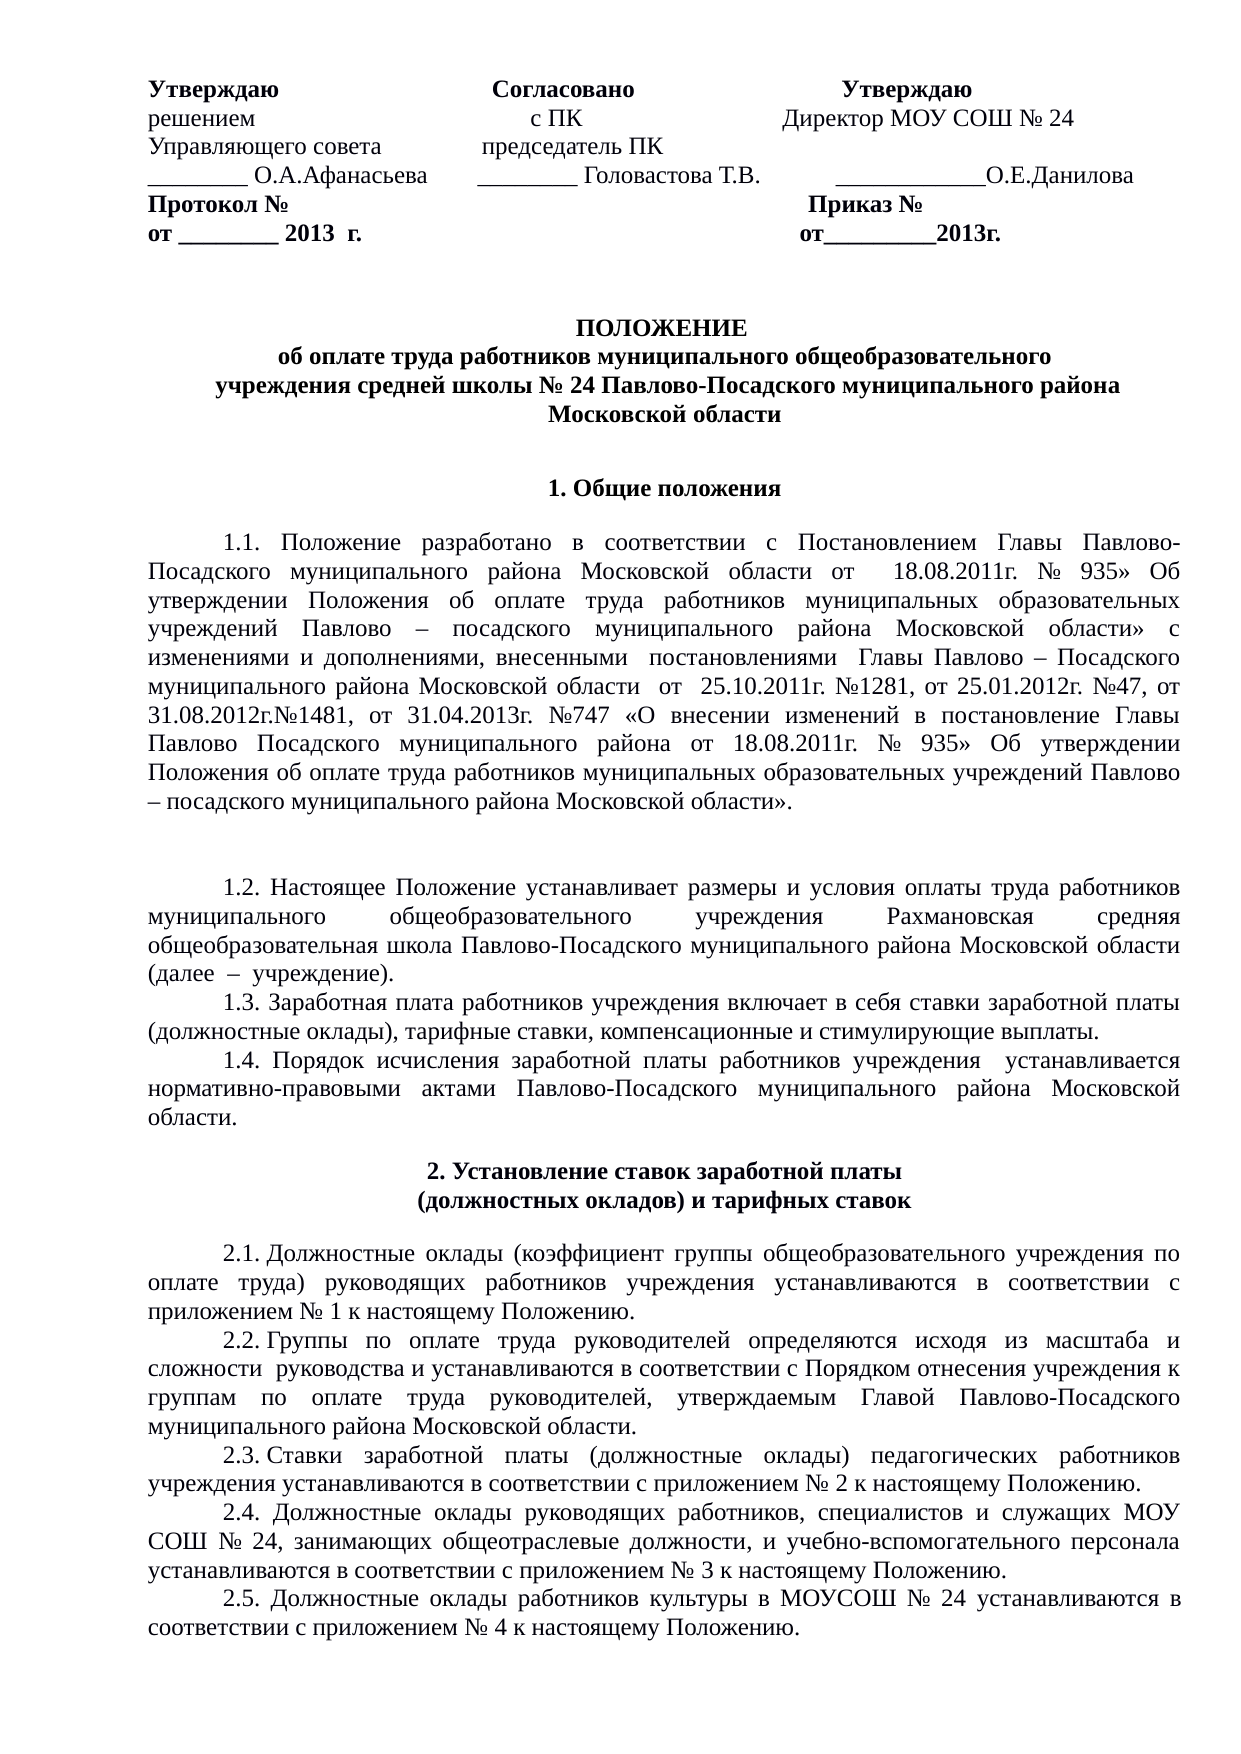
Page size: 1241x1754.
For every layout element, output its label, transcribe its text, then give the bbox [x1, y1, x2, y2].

text 1.1. Положение разработано в соответствии с Постановлением Главы Павлово-Посадского муниципального района Московской области от 18.08.2011г. № 935» Об утверждении Положения об оплате труда работников муниципальных образовательных учреждений Павлово – посадского муниципального района Московской области» с изменениями и дополнениями, внесенными постановлениями Главы Павлово – Посадского муниципального района Московской области от 25.10.2011г. №1281, от 25.01.2012г. №47, от 31.08.2012г.№1481, от 31.04.2013г. №747 «О внесении изменений в постановление Главы Павлово Посадского муниципального района от 18.08.2011г. № 935» Об утверждении Положения об оплате труда работников муниципальных образовательных учреждений Павлово – посадского муниципального района Московской области». [148, 527, 1181, 815]
text 1.4. Порядок исчисления заработной платы работников учреждения устанавливается нормативно-правовыми актами Павлово-Посадского муниципального района Московской области. [148, 1045, 1181, 1131]
text решением с ПК Директор МОУ СОШ № 24 [148, 103, 1181, 131]
text 1.2. Настоящее Положение устанавливает размеры и условия оплаты труда работников муниципального общеобразовательного учреждения Рахмановская средняя общеобразовательная школа Павлово-Посадского муниципального района Московской области (далее – учреждение). [148, 872, 1181, 987]
text ________ О.А.Афанасьева ________ Головастова Т.В. ____________О.Е.Данилова [148, 160, 1181, 189]
text Управляющего совета председатель ПК [148, 131, 1181, 160]
text 2.3. Ставки заработной платы (должностные оклады) педагогических работников учреждения устанавливаются в соответствии с приложением № 2 к настоящему Положению. [148, 1440, 1181, 1497]
text 1. Общие положения [148, 473, 1181, 502]
text 1.3. Заработная плата работников учреждения включает в себя ставки заработной платы (должностные оклады), тарифные ставки, компенсационные и стимулирующие выплаты. [148, 987, 1181, 1045]
text 2. Установление ставок заработной платы (должностных окладов) и тарифных ставок [148, 1156, 1181, 1213]
text Утверждаю Согласовано Утверждаю [148, 74, 1181, 103]
text 2.4. Должностные оклады руководящих работников, специалистов и служащих МОУ СОШ № 24, занимающих общеотраслевые должности, и учебно-вспомогательного персонала устанавливаются в соответствии с приложением № 3 к настоящему Положению. [148, 1497, 1181, 1583]
text ПОЛОЖЕНИЕ об оплате труда работников муниципального общеобразовательного учреждения средней школы № 24 Павлово-Посадского муниципального района Московской области [148, 313, 1182, 428]
text Протокол № Приказ № [148, 189, 1181, 218]
text 2.5. Должностные оклады работников культуры в МОУСОШ № 24 устанавливаются в соответствии с приложением № 4 к настоящему Положению. [148, 1583, 1181, 1641]
text от ________ 2013 г. от_________2013г. [148, 218, 1181, 246]
text 2.1. Должностные оклады (коэффициент группы общеобразовательного учреждения по оплате труда) руководящих работников учреждения устанавливаются в соответствии с приложением № 1 к настоящему Положению. [148, 1238, 1181, 1325]
text 2.2. Группы по оплате труда руководителей определяются исходя из масштаба и сложности руководства и устанавливаются в соответствии с Порядком отнесения учреждения к группам по оплате труда руководителей, утверждаемым Главой Павлово-Посадского муниципального района Московской области. [148, 1325, 1181, 1440]
